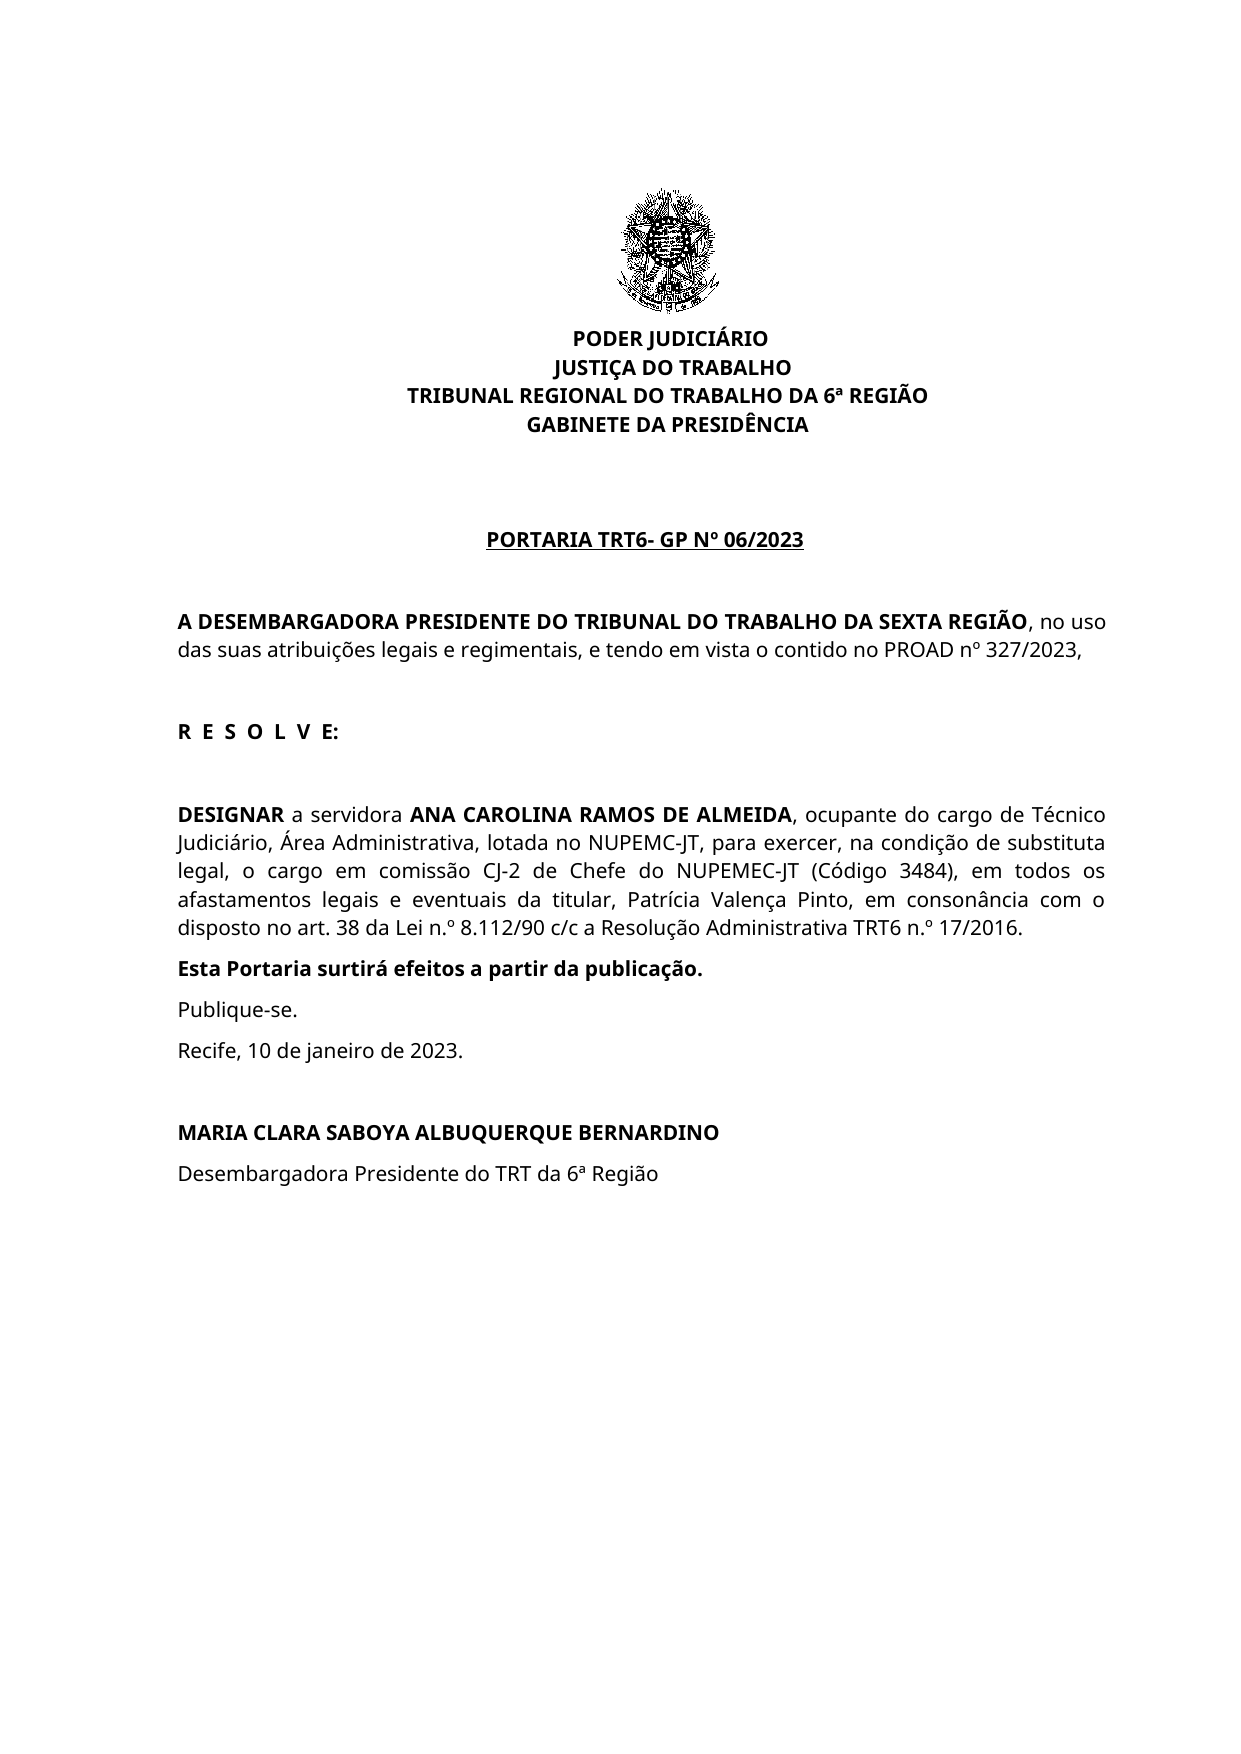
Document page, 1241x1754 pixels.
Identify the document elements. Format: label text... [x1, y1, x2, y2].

text Esta Portaria surtirá efeitos a partir da publicação. [177, 954, 1106, 983]
text PODER JUDICIÁRIO [177, 324, 1158, 353]
text TRIBUNAL REGIONAL DO TRABALHO DA 6ª REGIÃO [177, 381, 1158, 410]
text Desembargadora Presidente do TRT da 6ª Região [177, 1159, 1106, 1188]
text JUSTIÇA DO TRABALHO [177, 353, 1158, 381]
text MARIA CLARA SABOYA ALBUQUERQUE BERNARDINO [177, 1118, 1106, 1147]
text R E S O L V E: [177, 717, 1106, 746]
text DESIGNAR a servidora ANA CAROLINA RAMOS DE ALMEIDA, ocupante do cargo de Técnico Judiciário, Área Administrativa, lotada no NUPEMC-JT, para exercer, na condição de substituta legal, o cargo em comissão CJ-2 de Chefe do NUPEMEC-JT (Código 3484), em todos os afastamentos legais e eventuais da titular, Patrícia Valença Pinto, em consonância com o disposto no art. 38 da Lei n.º 8.112/90 c/c a Resolução Administrativa TRT6 n.º 17/2016. [177, 800, 1106, 942]
text A DESEMBARGADORA PRESIDENTE DO TRIBUNAL DO TRABALHO DA SEXTA REGIÃO, no uso das suas atribuições legais e regimentais, e tendo em vista o contido no PROAD nº 327/2023, [177, 607, 1106, 664]
text GABINETE DA PRESIDÊNCIA [177, 410, 1158, 438]
text Recife, 10 de janeiro de 2023. [177, 1036, 1106, 1065]
text Publique-se. [177, 995, 1106, 1024]
text PORTARIA TRT6- GP Nº 06/2023 [177, 524, 1106, 553]
